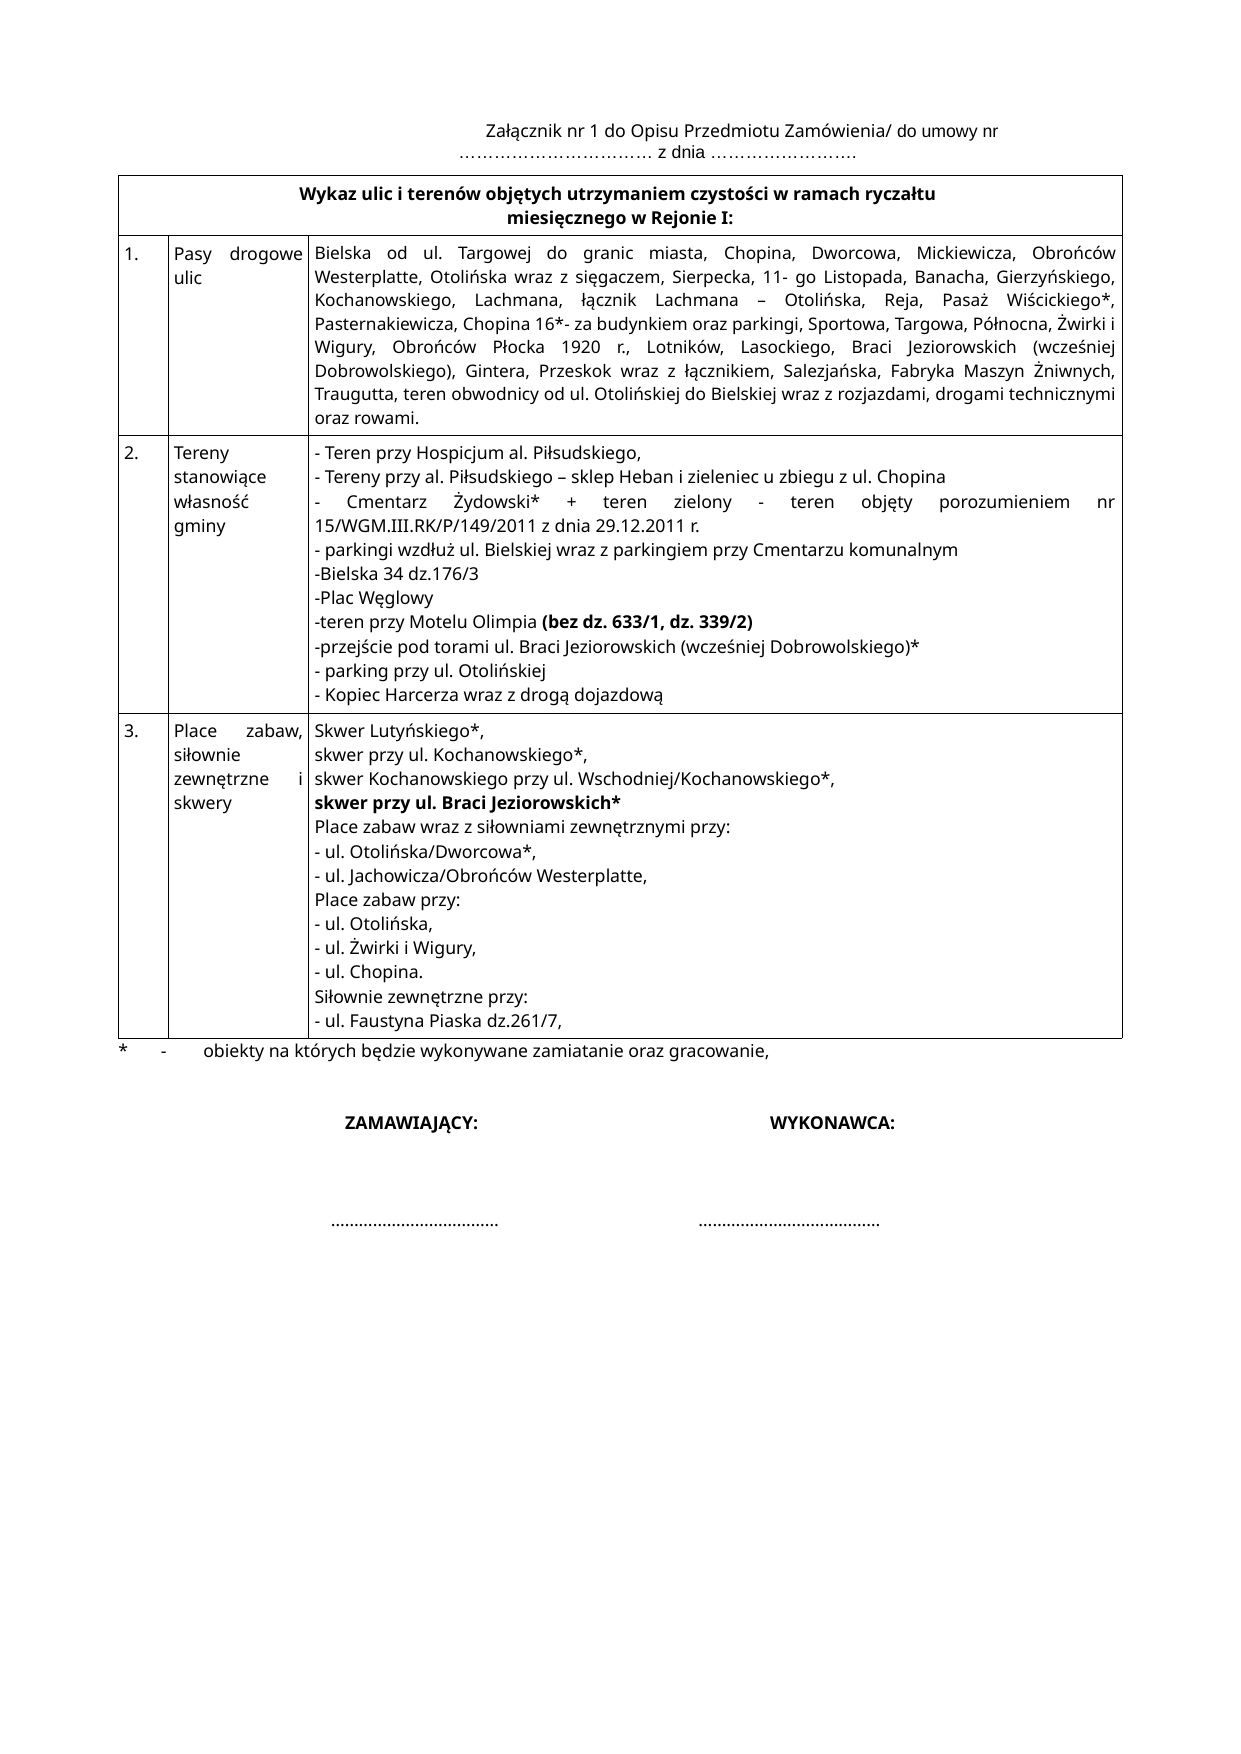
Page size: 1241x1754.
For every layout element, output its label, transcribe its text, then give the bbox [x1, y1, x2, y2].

table_cell Tereny stanowiące własność gminy [169, 436, 308, 712]
table_cell 1. [119, 236, 168, 435]
table_cell Bielska od ul. Targowej do granic miasta, Chopina, Dworcowa, Mickiewicza, Obrońców Westerplatte, Otolińska wraz z sięgaczem, Sierpecka, 11- go Listopada, Banacha, Gierzyńskiego, Kochanowskiego, Lachmana, łącznik Lachmana – Otolińska, Reja, Pasaż Wiścickiego*, Pasternakiewicza, Chopina 16*- za budynkiem oraz parkingi, Sportowa, Targowa, Północna, Żwirki i Wigury, Obrońców Płocka 1920 r., Lotników, Lasockiego, Braci Jeziorowskich (wcześniej Dobrowolskiego), Gintera, Przeskok wraz z łącznikiem, Salezjańska, Fabryka Maszyn Żniwnych, Traugutta, teren obwodnicy od ul. Otolińskiej do Bielskiej wraz z rozjazdami, drogami technicznymi oraz rowami. [309, 236, 1122, 435]
text ZAMAWIAJĄCY: WYKONAWCA: [118, 1111, 1122, 1135]
table_cell - Teren przy Hospicjum al. Piłsudskiego, - Tereny przy al. Piłsudskiego – sklep Heban i zieleniec u zbiegu z ul. Chopina - Cmentarz Żydowski* + teren zielony - teren objęty porozumieniem nr 15/WGM.III.RK/P/149/2011 z dnia 29.12.2011 r. - parkingi wzdłuż ul. Bielskiej wraz z parkingiem przy Cmentarzu komunalnym -Bielska 34 dz.176/3 -Plac Węglowy -teren przy Motelu Olimpia (bez dz. 633/1, dz. 339/2) -przejście pod torami ul. Braci Jeziorowskich (wcześniej Dobrowolskiego)* - parking przy ul. Otolińskiej - Kopiec Harcerza wraz z drogą dojazdową [309, 436, 1122, 712]
text * - obiekty na których będzie wykonywane zamiatanie oraz gracowanie, [118, 1039, 1122, 1062]
table_cell 2. [119, 436, 168, 712]
table_header Wykaz ulic i terenów objętych utrzymaniem czystości w ramach ryczałtu miesięcznego w Rejonie I: [119, 176, 1122, 235]
text Załącznik nr 1 do Opisu Przedmiotu Zamówienia/ do umowy nr …………………………… z dnia ……………………. [118, 118, 1122, 163]
table_cell Place zabaw, siłownie zewnętrzne i skwery [169, 714, 308, 1038]
table_cell 3. [119, 714, 168, 1038]
text ……………………………… ………………………………… [117, 1207, 1122, 1232]
table_cell Pasy drogowe ulic [169, 236, 308, 435]
table_cell Skwer Lutyńskiego*, skwer przy ul. Kochanowskiego*, skwer Kochanowskiego przy ul. Wschodniej/Kochanowskiego*, skwer przy ul. Braci Jeziorowskich* Place zabaw wraz z siłowniami zewnętrznymi przy: - ul. Otolińska/Dworcowa*, - ul. Jachowicza/Obrońców Westerplatte, Place zabaw przy: - ul. Otolińska, - ul. Żwirki i Wigury, - ul. Chopina. Siłownie zewnętrzne przy: - ul. Faustyna Piaska dz.261/7, [309, 714, 1122, 1038]
